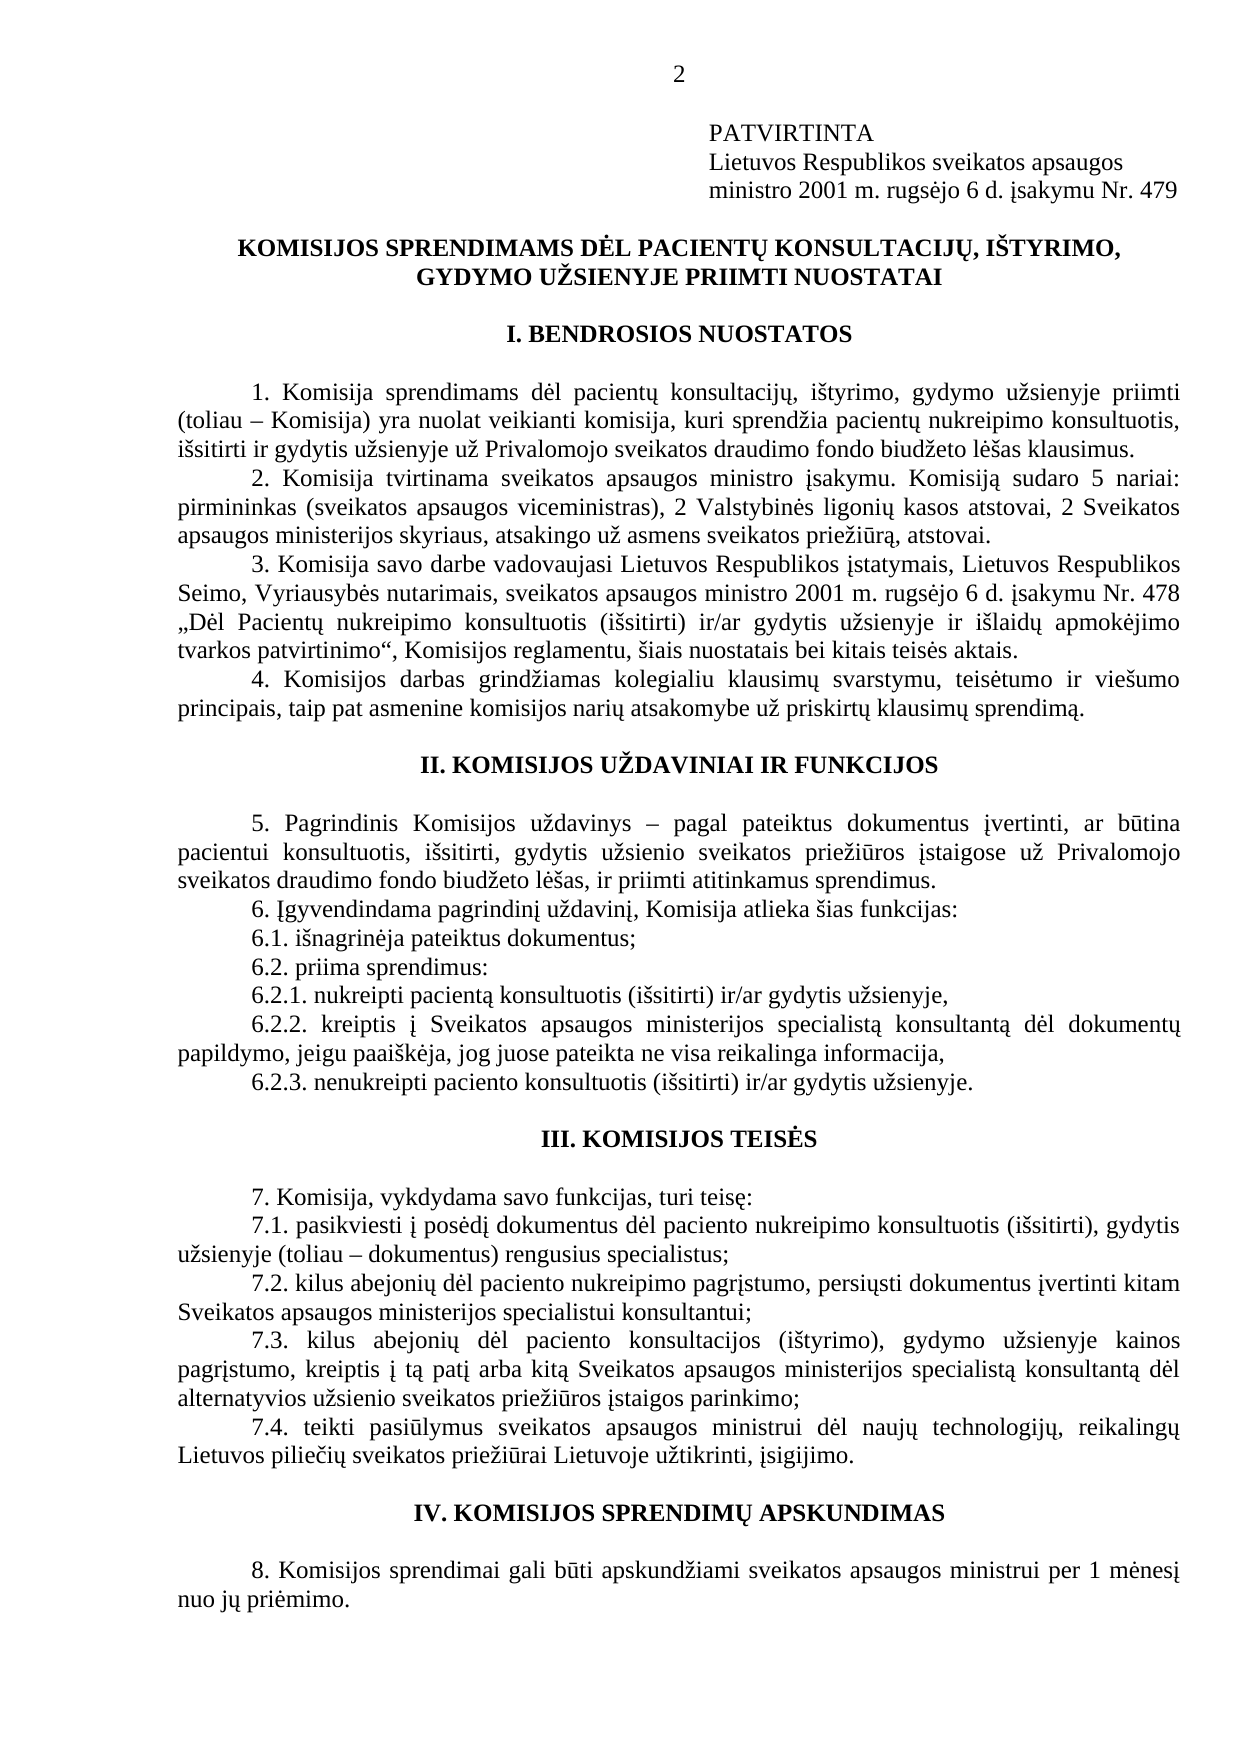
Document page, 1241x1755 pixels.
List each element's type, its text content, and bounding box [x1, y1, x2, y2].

text 7.1. pasikviesti į posėdį dokumentus dėl paciento nukreipimo konsultuotis (išsitirti), gydytis užsienyje (toliau – dokumentus) rengusius specialistus; [177, 1211, 1181, 1268]
text 8. Komisijos sprendimai gali būti apskundžiami sveikatos apsaugos ministrui per 1 mėnesį nuo jų priėmimo. [177, 1556, 1181, 1613]
text PATVIRTINTA [709, 118, 1181, 147]
text 6. Įgyvendindama pagrindinį uždavinį, Komisija atlieka šias funkcijas: [177, 894, 1181, 923]
text IV. komisijos sprendimų apskundimas [177, 1498, 1181, 1527]
text 3. Komisija savo darbe vadovaujasi Lietuvos Respublikos įstatymais, Lietuvos Respublikos Seimo, Vyriausybės nutarimais, sveikatos apsaugos ministro 2001 m. rugsėjo 6 d. įsakymu Nr. 478 „Dėl Pacientų nukreipimo konsultuotis (išsitirti) ir/ar gydytis užsienyje ir išlaidų apmokėjimo tvarkos patvirtinimo“, Komisijos reglamentu, šiais nuostatais bei kitais teisės aktais. [177, 549, 1181, 664]
text III. komisijos teisės [177, 1124, 1181, 1153]
text 6.2.1. nukreipti pacientą konsultuotis (išsitirti) ir/ar gydytis užsienyje, [177, 981, 1181, 1009]
text 7.3. kilus abejonių dėl paciento konsultacijos (ištyrimo), gydymo užsienyje kainos pagrįstumo, kreiptis į tą patį arba kitą Sveikatos apsaugos ministerijos specialistą konsultantą dėl alternatyvios užsienio sveikatos priežiūros įstaigos parinkimo; [177, 1326, 1181, 1412]
text 2. Komisija tvirtinama sveikatos apsaugos ministro įsakymu. Komisiją sudaro 5 nariai: pirmininkas (sveikatos apsaugos viceministras), 2 Valstybinės ligonių kasos atstovai, 2 Sveikatos apsaugos ministerijos skyriaus, atsakingo už asmens sveikatos priežiūrą, atstovai. [177, 463, 1181, 549]
text 1. Komisija sprendimams dėl pacientų konsultacijų, ištyrimo, gydymo užsienyje priimti (toliau – Komisija) yra nuolat veikianti komisija, kuri sprendžia pacientų nukreipimo konsultuotis, išsitirti ir gydytis užsienyje už Privalomojo sveikatos draudimo fondo biudžeto lėšas klausimus. [177, 377, 1181, 463]
text 6.2.3. nenukreipti paciento konsultuotis (išsitirti) ir/ar gydytis užsienyje. [177, 1067, 1181, 1096]
text 6.2.2. kreiptis į Sveikatos apsaugos ministerijos specialistą konsultantą dėl dokumentų papildymo, jeigu paaiškėja, jog juose pateikta ne visa reikalinga informacija, [177, 1009, 1181, 1067]
text 4. Komisijos darbas grindžiamas kolegialiu klausimų svarstymu, teisėtumo ir viešumo principais, taip pat asmenine komisijos narių atsakomybe už priskirtų klausimų sprendimą. [177, 664, 1181, 722]
text I. bendrosios nuostatos [177, 319, 1181, 348]
text komisijos sprendimams dėl pacientų konsultacijų, ištyrimo, gydymo užsienyje priimti nuostatai [177, 233, 1181, 291]
text 6.1. išnagrinėja pateiktus dokumentus; [177, 923, 1181, 952]
text 7.4. teikti pasiūlymus sveikatos apsaugos ministrui dėl naujų technologijų, reikalingų Lietuvos piliečių sveikatos priežiūrai Lietuvoje užtikrinti, įsigijimo. [177, 1412, 1181, 1469]
text 7.2. kilus abejonių dėl paciento nukreipimo pagrįstumo, persiųsti dokumentus įvertinti kitam Sveikatos apsaugos ministerijos specialistui konsultantui; [177, 1268, 1181, 1326]
text ministro 2001 m. rugsėjo 6 d. įsakymu Nr. 479 [177, 176, 1181, 204]
text II. komisijos uždaviniai ir funkcijos [177, 751, 1181, 779]
text 5. Pagrindinis Komisijos uždavinys – pagal pateiktus dokumentus įvertinti, ar būtina pacientui konsultuotis, išsitirti, gydytis užsienio sveikatos priežiūros įstaigose už Privalomojo sveikatos draudimo fondo biudžeto lėšas, ir priimti atitinkamus sprendimus. [177, 808, 1181, 894]
text 6.2. priima sprendimus: [177, 952, 1181, 981]
text 7. Komisija, vykdydama savo funkcijas, turi teisę: [177, 1182, 1181, 1211]
text Lietuvos Respublikos sveikatos apsaugos [177, 147, 1181, 176]
